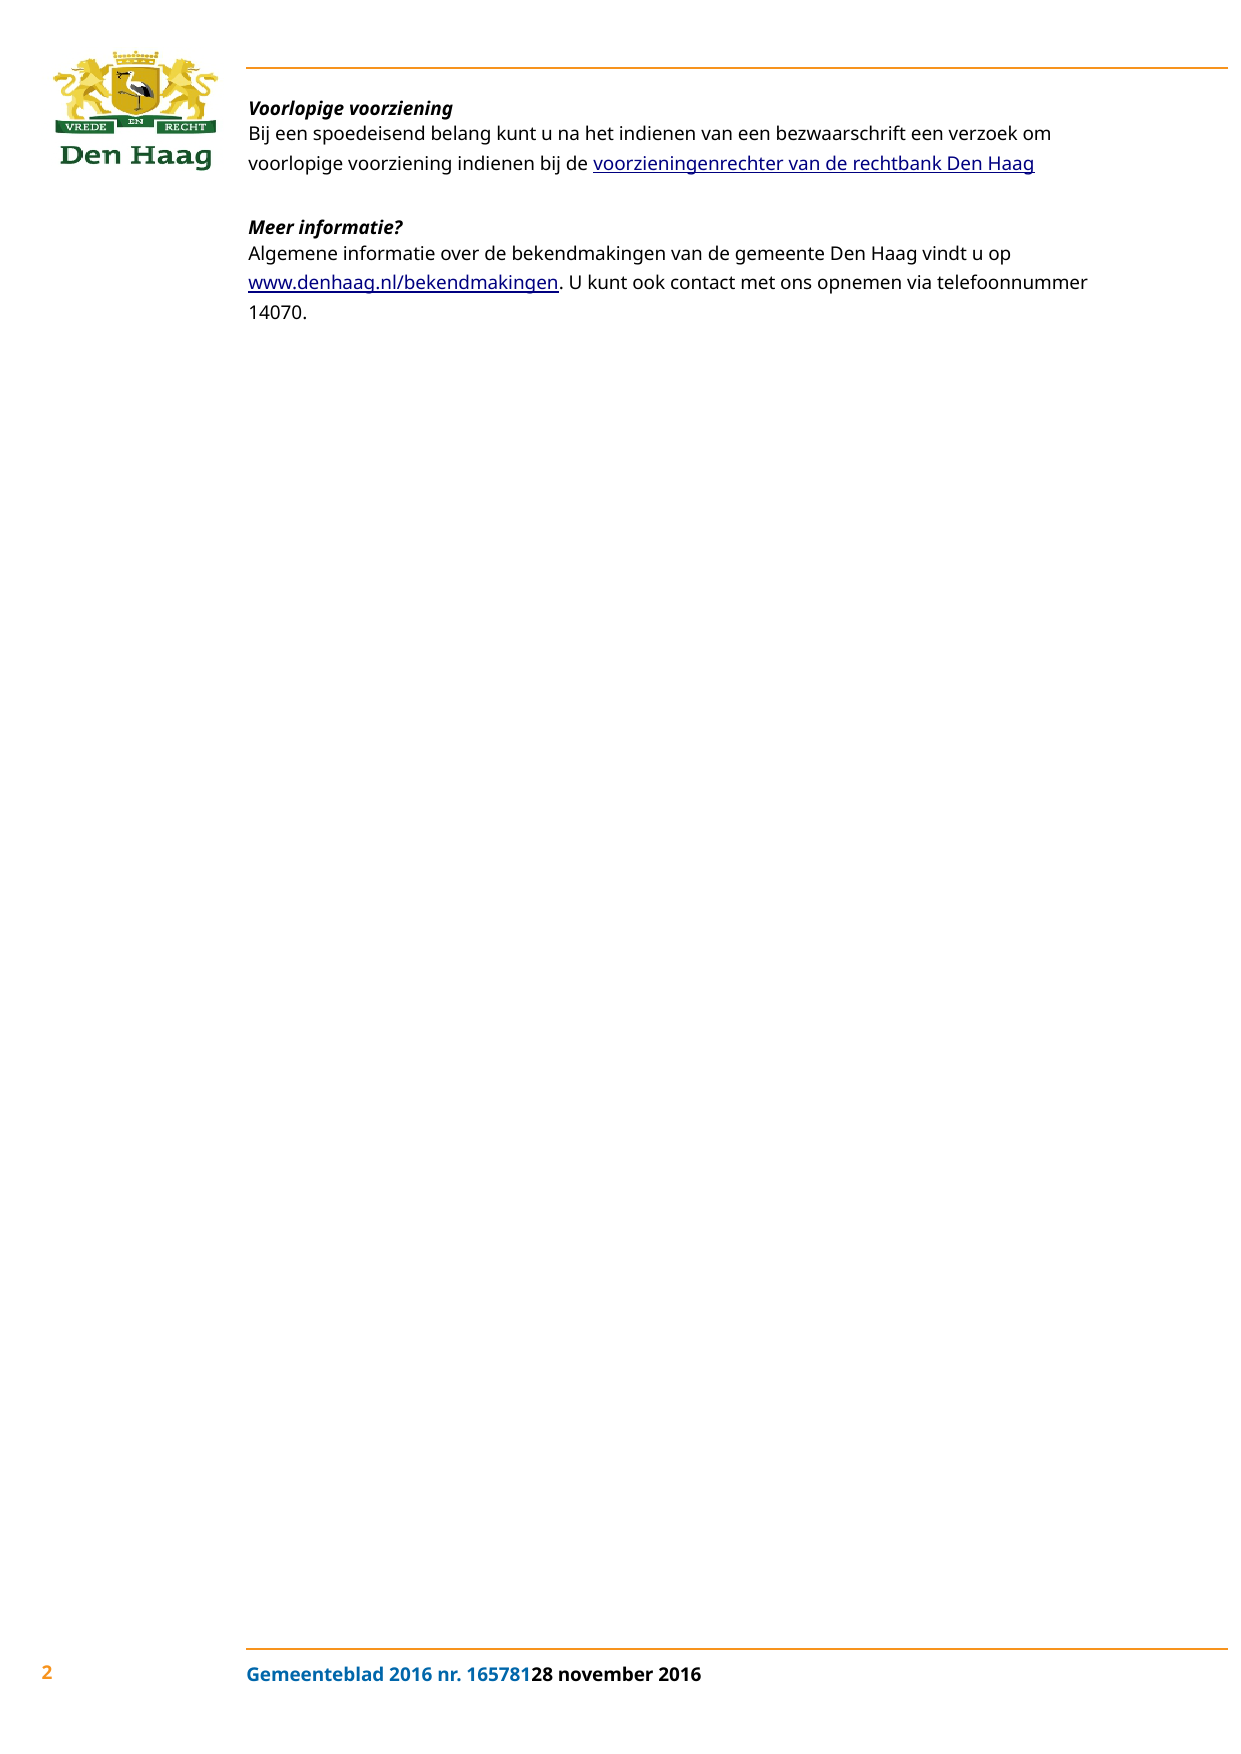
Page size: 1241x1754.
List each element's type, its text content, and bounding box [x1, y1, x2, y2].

picture [41, 47, 231, 172]
text Algemene informatie over de bekendmakingen van de gemeente Den Haag vindt u op www.denhaag.nl/bekendmakingen. U kunt ook contact met ons opnemen via telefoonnummer 14070. [248, 240, 1152, 325]
text Bij een spoedeisend belang kunt u na het indienen van een bezwaarschrift een verzoek om voorlopige voorziening indienen bij de voorzieningenrechter van de rechtbank Den Haag [248, 121, 1152, 176]
text Meer informatie? [248, 214, 1152, 240]
text Voorlopige voorziening [248, 95, 1152, 121]
